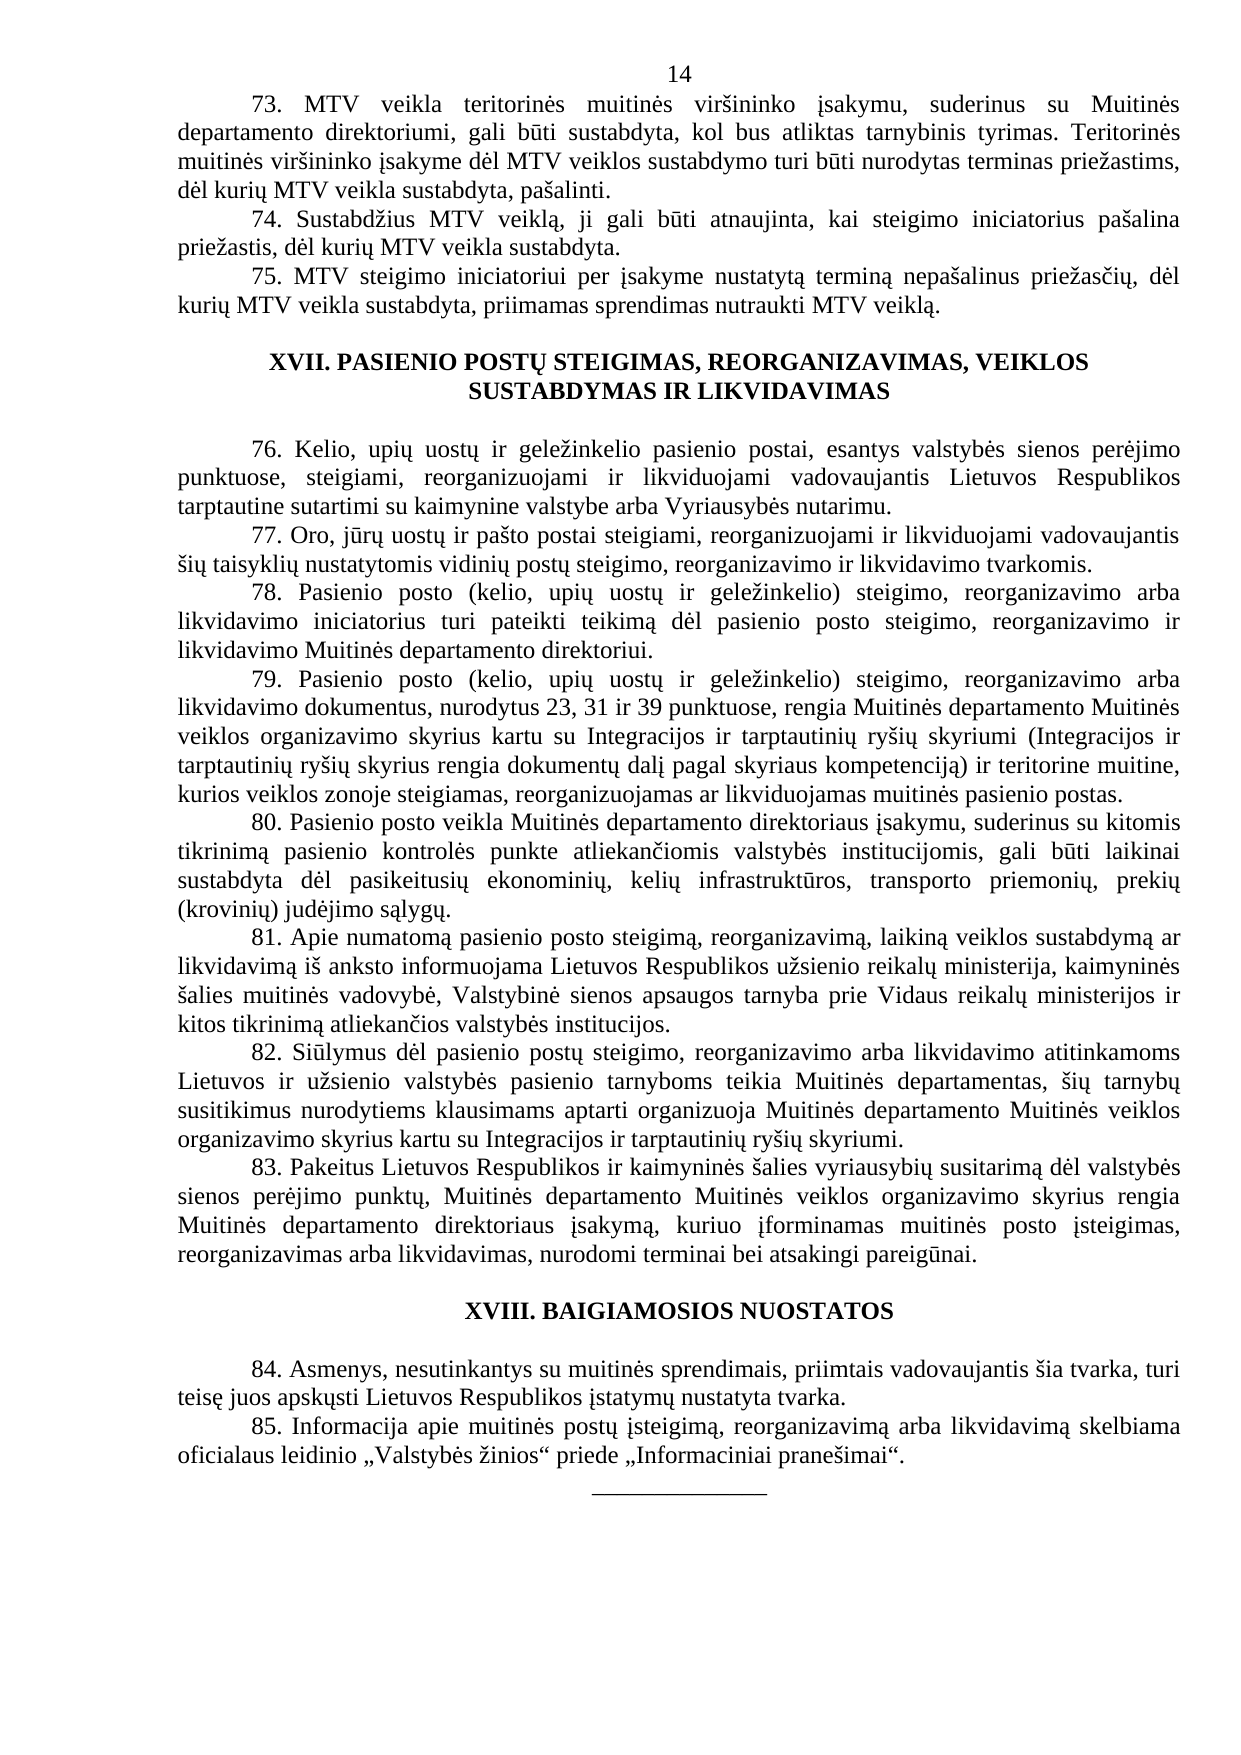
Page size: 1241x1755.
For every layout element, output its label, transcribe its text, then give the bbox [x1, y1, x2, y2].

text 80. Pasienio posto veikla Muitinės departamento direktoriaus įsakymu, suderinus su kitomis tikrinimą pasienio kontrolės punkte atliekančiomis valstybės institucijomis, gali būti laikinai sustabdyta dėl pasikeitusių ekonominių, kelių infrastruktūros, transporto priemonių, prekių (krovinių) judėjimo sąlygų. [177, 807, 1181, 922]
text 83. Pakeitus Lietuvos Respublikos ir kaimyninės šalies vyriausybių susitarimą dėl valstybės sienos perėjimo punktų, Muitinės departamento Muitinės veiklos organizavimo skyrius rengia Muitinės departamento direktoriaus įsakymą, kuriuo įforminamas muitinės posto įsteigimas, reorganizavimas arba likvidavimas, nurodomi terminai bei atsakingi pareigūnai. [177, 1152, 1181, 1267]
text 78. Pasienio posto (kelio, upių uostų ir geležinkelio) steigimo, reorganizavimo arba likvidavimo iniciatorius turi pateikti teikimą dėl pasienio posto steigimo, reorganizavimo ir likvidavimo Muitinės departamento direktoriui. [177, 577, 1181, 664]
text 76. Kelio, upių uostų ir geležinkelio pasienio postai, esantys valstybės sienos perėjimo punktuose, steigiami, reorganizuojami ir likviduojami vadovaujantis Lietuvos Respublikos tarptautine sutartimi su kaimynine valstybe arba Vyriausybės nutarimu. [177, 434, 1181, 520]
text 77. Oro, jūrų uostų ir pašto postai steigiami, reorganizuojami ir likviduojami vadovaujantis šių taisyklių nustatytomis vidinių postų steigimo, reorganizavimo ir likvidavimo tvarkomis. [177, 520, 1181, 577]
text 75. MTV steigimo iniciatoriui per įsakyme nustatytą terminą nepašalinus priežasčių, dėl kurių MTV veikla sustabdyta, priimamas sprendimas nutraukti MTV veiklą. [177, 261, 1181, 319]
text 74. Sustabdžius MTV veiklą, ji gali būti atnaujinta, kai steigimo iniciatorius pašalina priežastis, dėl kurių MTV veikla sustabdyta. [177, 204, 1181, 261]
text 79. Pasienio posto (kelio, upių uostų ir geležinkelio) steigimo, reorganizavimo arba likvidavimo dokumentus, nurodytus 23, 31 ir 39 punktuose, rengia Muitinės departamento Muitinės veiklos organizavimo skyrius kartu su Integracijos ir tarptautinių ryšių skyriumi (Integracijos ir tarptautinių ryšių skyrius rengia dokumentų dalį pagal skyriaus kompetenciją) ir teritorine muitine, kurios veiklos zonoje steigiamas, reorganizuojamas ar likviduojamas muitinės pasienio postas. [177, 664, 1181, 807]
text 85. Informacija apie muitinės postų įsteigimą, reorganizavimą arba likvidavimą skelbiama oficialaus leidinio „Valstybės žinios“ priede „Informaciniai pranešimai“. [177, 1411, 1181, 1469]
text XVIII. BAIGIAMOSIOS NUOSTATOS [177, 1296, 1181, 1325]
text 84. Asmenys, nesutinkantys su muitinės sprendimais, priimtais vadovaujantis šia tvarka, turi teisę juos apskųsti Lietuvos Respublikos įstatymų nustatyta tvarka. [177, 1354, 1181, 1411]
text 73. MTV veikla teritorinės muitinės viršininko įsakymu, suderinus su Muitinės departamento direktoriumi, gali būti sustabdyta, kol bus atliktas tarnybinis tyrimas. Teritorinės muitinės viršininko įsakyme dėl MTV veiklos sustabdymo turi būti nurodytas terminas priežastims, dėl kurių MTV veikla sustabdyta, pašalinti. [177, 89, 1181, 204]
text XVII. PASIENIO POSTŲ STEIGIMAS, REORGANIZAVIMAS, VEIKLOS SUSTABDYMAS IR LIKVIDAVIMAS [177, 347, 1181, 405]
text ______________ [177, 1469, 1181, 1497]
text 82. Siūlymus dėl pasienio postų steigimo, reorganizavimo arba likvidavimo atitinkamoms Lietuvos ir užsienio valstybės pasienio tarnyboms teikia Muitinės departamentas, šių tarnybų susitikimus nurodytiems klausimams aptarti organizuoja Muitinės departamento Muitinės veiklos organizavimo skyrius kartu su Integracijos ir tarptautinių ryšių skyriumi. [177, 1037, 1181, 1152]
text 81. Apie numatomą pasienio posto steigimą, reorganizavimą, laikiną veiklos sustabdymą ar likvidavimą iš anksto informuojama Lietuvos Respublikos užsienio reikalų ministerija, kaimyninės šalies muitinės vadovybė, Valstybinė sienos apsaugos tarnyba prie Vidaus reikalų ministerijos ir kitos tikrinimą atliekančios valstybės institucijos. [177, 922, 1181, 1037]
